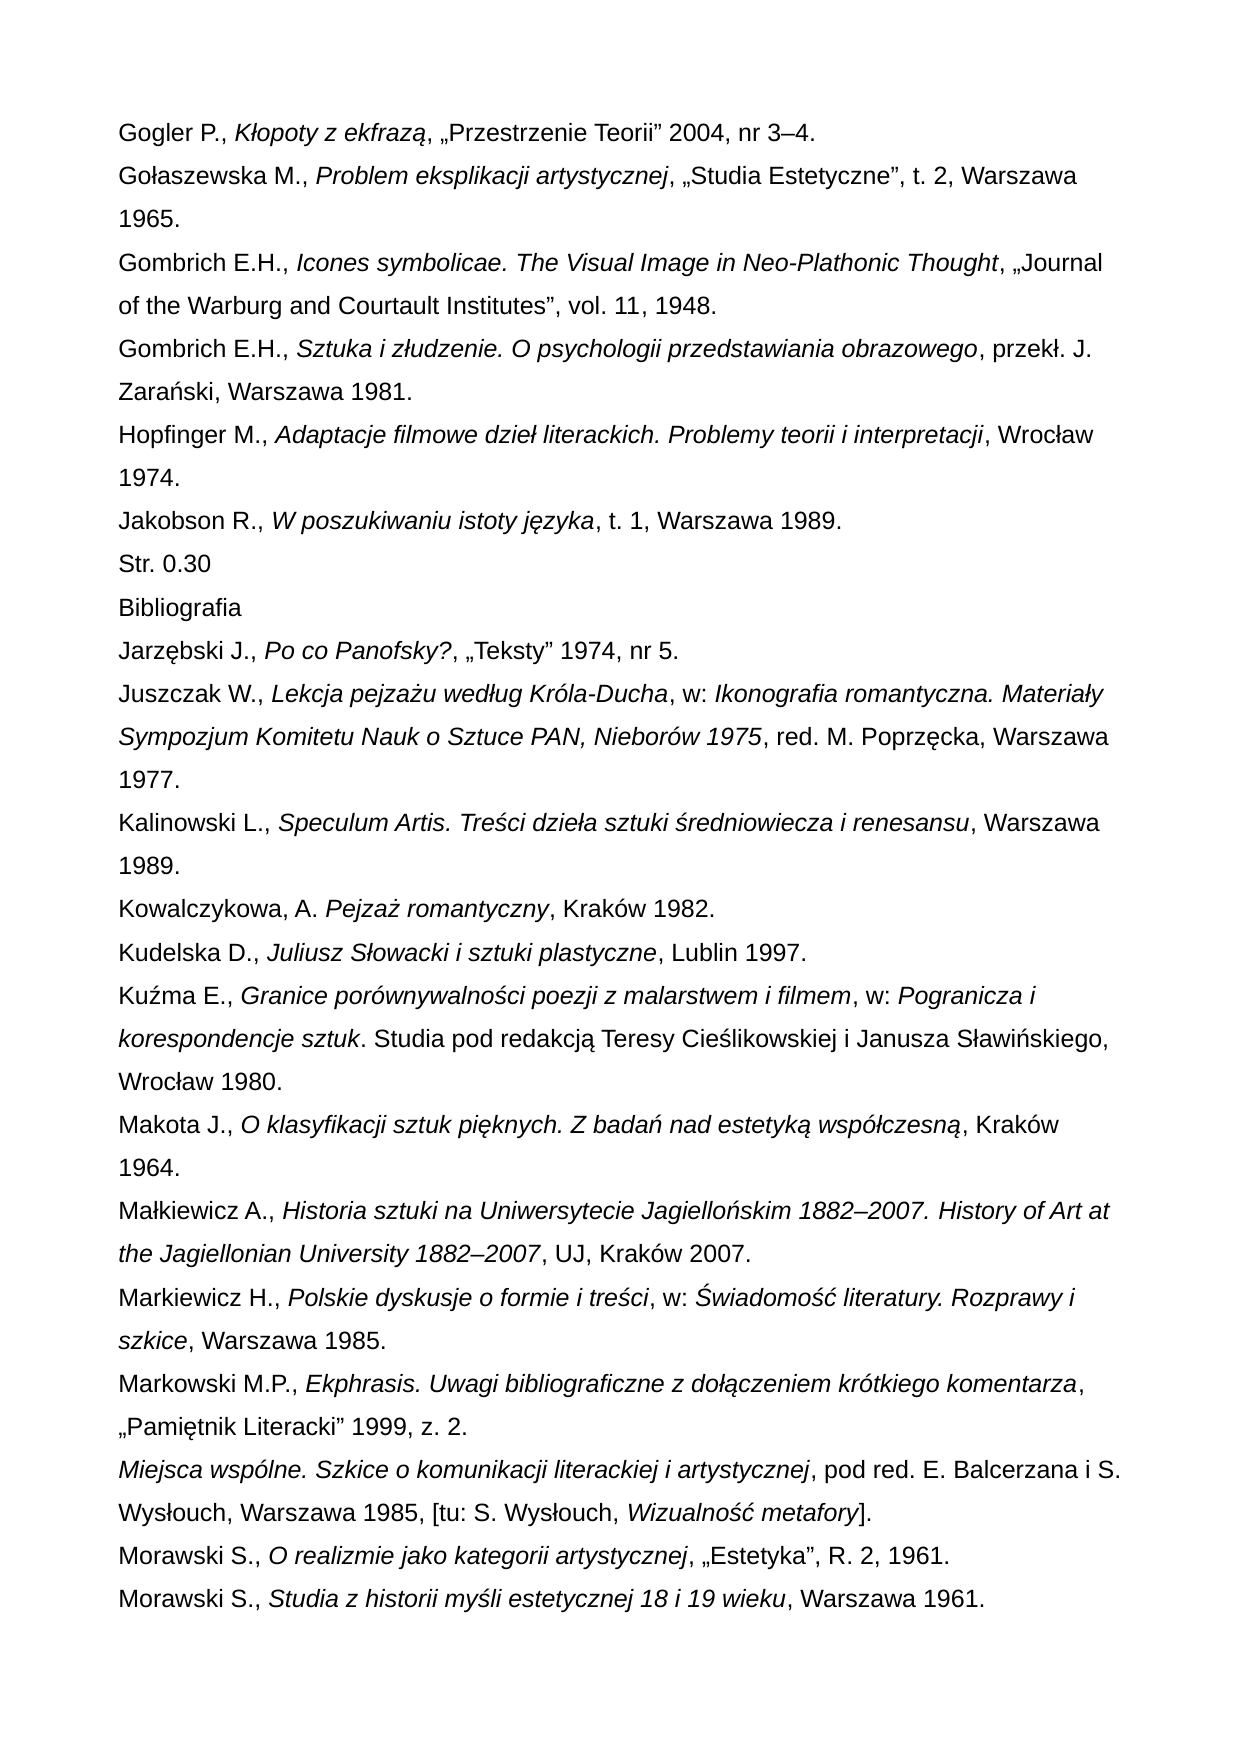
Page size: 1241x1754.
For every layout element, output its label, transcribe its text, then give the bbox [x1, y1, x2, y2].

text Morawski S., O realizmie jako kategorii artystycznej, „Estetyka”, R. 2, 1961. [118, 1541, 1122, 1570]
text Jakobson R., W poszukiwaniu istoty języka, t. 1, Warszawa 1989. [118, 506, 1122, 535]
text Kudelska D., Juliusz Słowacki i sztuki plastyczne, Lublin 1997. [118, 937, 1122, 966]
text Markowski M.P., Ekphrasis. Uwagi bibliograficzne z dołączeniem krótkiego komentarza, [118, 1369, 1122, 1397]
text „Pamiętnik Literacki” 1999, z. 2. [118, 1412, 1122, 1441]
text Str. 0.30 [118, 549, 1122, 578]
text Miejsca wspólne. Szkice o komunikacji literackiej i artystycznej, pod red. E. Balcerzana i S. Wysłouch, Warszawa 1985, [tu: S. Wysłouch, Wizualność metafory]. [118, 1455, 1122, 1527]
text Gombrich E.H., Sztuka i złudzenie. O psychologii przedstawiania obrazowego, przekł. J. Zarański, Warszawa 1981. [118, 334, 1122, 406]
text Małkiewicz A., Historia sztuki na Uniwersytecie Jagiellońskim 1882–2007. History of Art at the Jagiellonian University 1882–2007, UJ, Kraków 2007. [118, 1196, 1122, 1268]
text Gombrich E.H., Icones symbolicae. The Visual Image in Neo-Plathonic Thought, „Journal of the Warburg and Courtault Institutes”, vol. 11, 1948. [118, 247, 1122, 319]
text Gołaszewska M., Problem eksplikacji artystycznej, „Studia Estetyczne”, t. 2, Warszawa 1965. [118, 161, 1122, 233]
text Bibliografia [118, 592, 1122, 621]
text Markiewicz H., Polskie dyskusje o formie i treści, w: Świadomość literatury. Rozprawy i szkice, Warszawa 1985. [118, 1282, 1122, 1354]
text Makota J., O klasyfikacji sztuk pięknych. Z badań nad estetyką współczesną, Kraków 1964. [118, 1110, 1122, 1182]
text Juszczak W., Lekcja pejzażu według Króla-Ducha, w: Ikonografia romantyczna. Materiały Sympozjum Komitetu Nauk o Sztuce PAN, Nieborów 1975, red. M. Poprzęcka, Warszawa 1977. [118, 679, 1122, 794]
text Gogler P., Kłopoty z ekfrazą, „Przestrzenie Teorii” 2004, nr 3–4. [118, 118, 1122, 147]
text Kuźma E., Granice porównywalności poezji z malarstwem i filmem, w: Pogranicza i korespondencje sztuk. Studia pod redakcją Teresy Cieślikowskiej i Janusza Sławińskiego, Wrocław 1980. [118, 981, 1122, 1096]
text Kowalczykowa, A. Pejzaż romantyczny, Kraków 1982. [118, 894, 1122, 923]
text 1989. [118, 851, 1122, 880]
text Kalinowski L., Speculum Artis. Treści dzieła sztuki średniowiecza i renesansu, Warszawa [118, 808, 1122, 837]
text Morawski S., Studia z historii myśli estetycznej 18 i 19 wieku, Warszawa 1961. [118, 1584, 1122, 1613]
text Hopfinger M., Adaptacje filmowe dzieł literackich. Problemy teorii i interpretacji, Wrocław 1974. [118, 420, 1122, 492]
text Jarzębski J., Po co Panofsky?, „Teksty” 1974, nr 5. [118, 636, 1122, 664]
